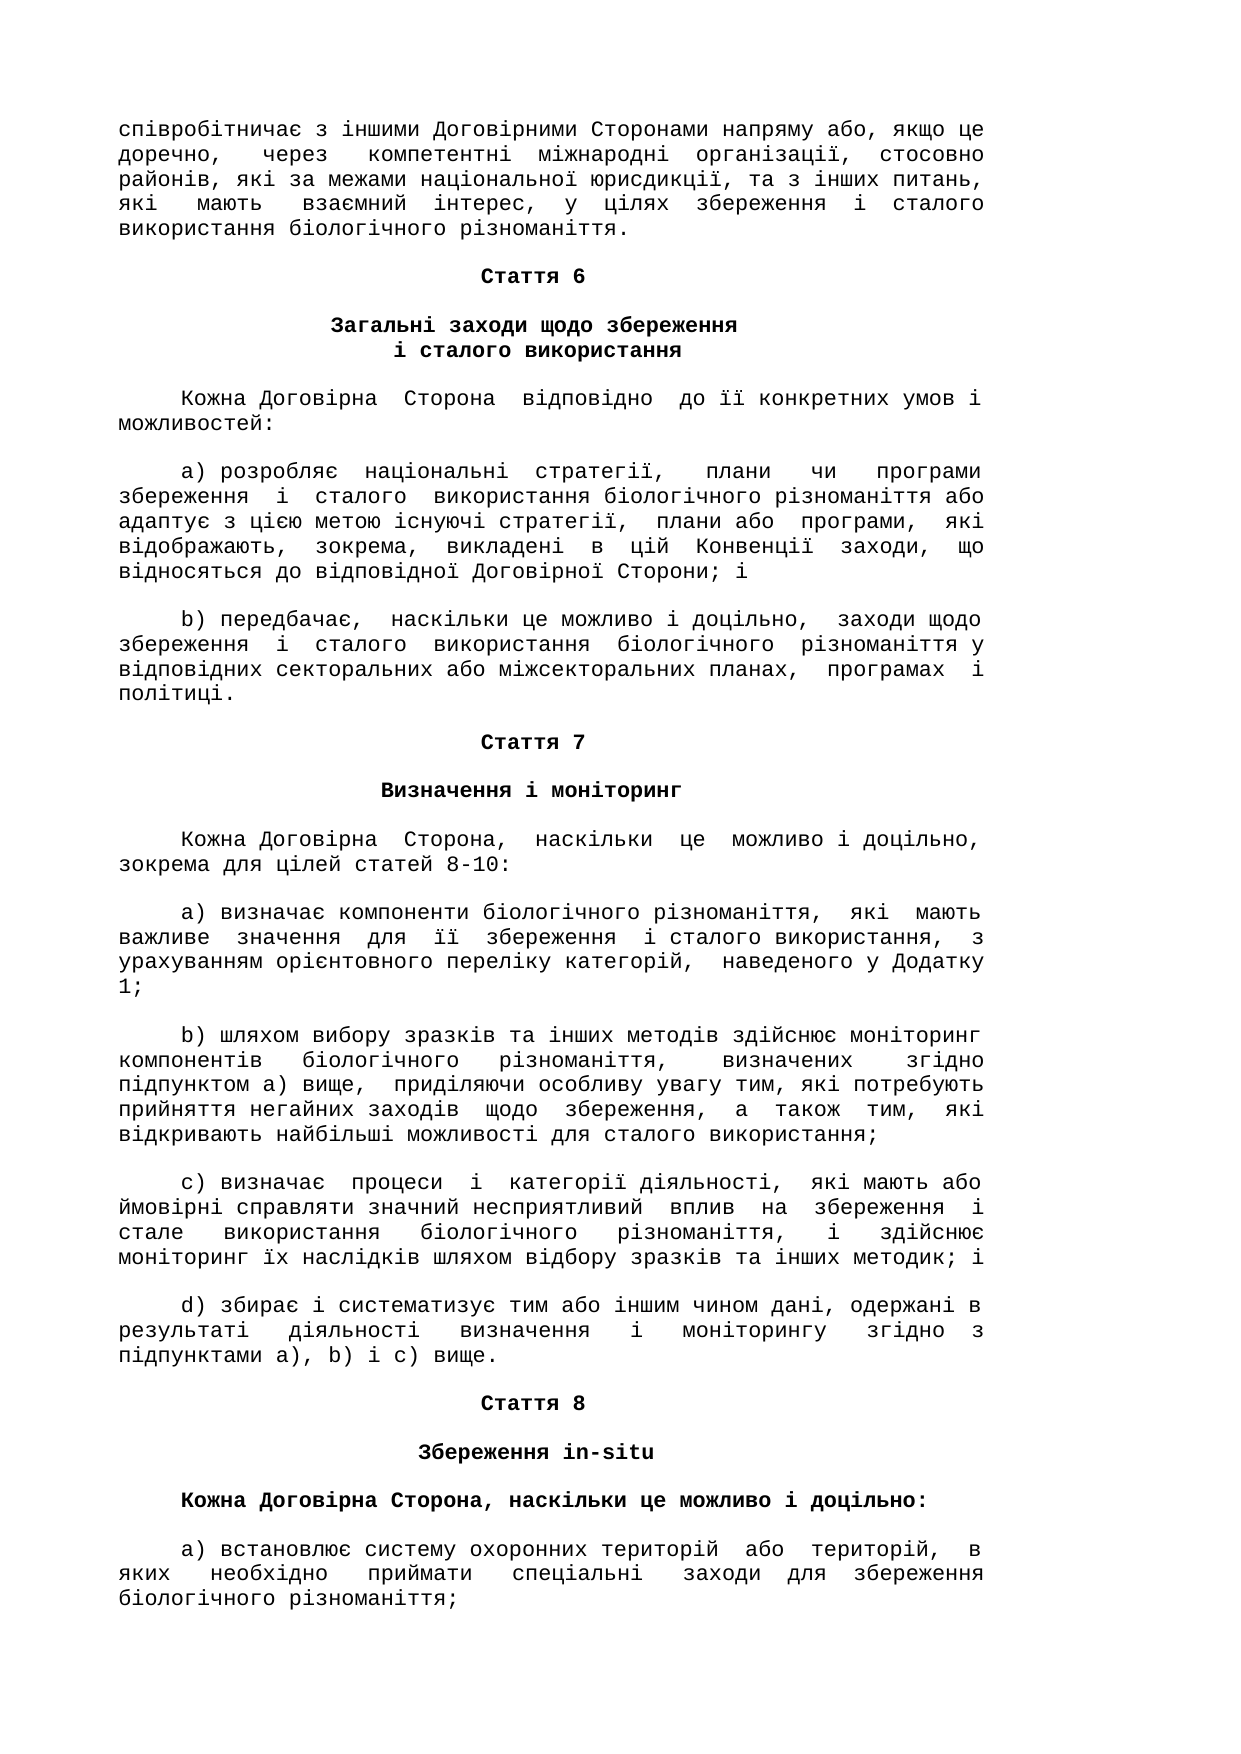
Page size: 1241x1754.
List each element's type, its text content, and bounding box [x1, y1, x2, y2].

text b) передбачає, наскільки це можливо і доцільно, заходи щодо [118, 608, 1122, 633]
text можливостей: [118, 412, 1122, 437]
text Кожна Договірна Сторона, наскільки це можливо і доцільно: [118, 1489, 1122, 1514]
text відображають, зокрема, викладені в цій Конвенції заходи, що [118, 535, 1122, 560]
text Стаття 8 [118, 1392, 1122, 1417]
text стале використання біологічного різноманіття, і здійснює [118, 1221, 1122, 1246]
text компонентів біологічного різноманіття, визначених згідно [118, 1049, 1122, 1073]
text зокрема для цілей статей 8-10: [118, 853, 1122, 877]
text доречно, через компетентні міжнародні організації, стосовно [118, 143, 1122, 168]
text Кожна Договірна Сторона, наскільки це можливо і доцільно, [118, 828, 1122, 853]
text відповідних секторальних або міжсекторальних планах, програмах і [118, 658, 1122, 683]
text урахуванням орієнтовного переліку категорій, наведеного у Додатку [118, 951, 1122, 976]
text d) збирає і систематизує тим або іншим чином дані, одержані в [118, 1294, 1122, 1319]
text b) шляхом вибору зразків та інших методів здійснює моніторинг [118, 1024, 1122, 1049]
text які мають взаємний інтерес, у цілях збереження і сталого [118, 192, 1122, 217]
text відносяться до відповідної Договірної Сторони; і [118, 560, 1122, 584]
text Стаття 6 [118, 266, 1122, 291]
text збереження і сталого використання біологічного різноманіття або [118, 485, 1122, 510]
text 1; [118, 976, 1122, 1000]
text політиці. [118, 683, 1122, 707]
text Кожна Договірна Сторона відповідно до її конкретних умов і [118, 387, 1122, 412]
text співробітничає з іншими Договірними Сторонами напряму або, якщо це [118, 118, 1122, 143]
text Збереження in-situ [118, 1441, 1122, 1466]
text прийняття негайних заходів щодо збереження, а також тим, які [118, 1098, 1122, 1123]
text a) визначає компоненти біологічного різноманіття, які мають [118, 901, 1122, 926]
text c) визначає процеси і категорії діяльності, які мають або [118, 1172, 1122, 1196]
text Загальні заходи щодо збереження [118, 314, 1122, 339]
text ймовірні справляти значний несприятливий вплив на збереження і [118, 1196, 1122, 1221]
text адаптує з цією метою існуючі стратегії, плани або програми, які [118, 510, 1122, 535]
text районів, які за межами національної юрисдикції, та з інших питань, [118, 168, 1122, 192]
text яких необхідно приймати спеціальні заходи для збереження [118, 1562, 1122, 1587]
text біологічного різноманіття; [118, 1587, 1122, 1612]
text результаті діяльності визначення і моніторингу згідно з [118, 1319, 1122, 1344]
text збереження і сталого використання біологічного різноманіття у [118, 633, 1122, 658]
text Визначення і моніторинг [118, 779, 1122, 804]
text моніторинг їх наслідків шляхом відбору зразків та інших методик; і [118, 1246, 1122, 1271]
text підпунктами a), b) і c) вище. [118, 1344, 1122, 1369]
text відкривають найбільші можливості для сталого використання; [118, 1123, 1122, 1148]
text Стаття 7 [118, 731, 1122, 756]
text a) розробляє національні стратегії, плани чи програми [118, 461, 1122, 485]
text і сталого використання [118, 339, 1122, 364]
text a) встановлює систему охоронних територій або територій, в [118, 1538, 1122, 1562]
text підпунктом a) вище, приділяючи особливу увагу тим, які потребують [118, 1073, 1122, 1098]
text використання біологічного різноманіття. [118, 217, 1122, 242]
text важливе значення для її збереження і сталого використання, з [118, 926, 1122, 951]
